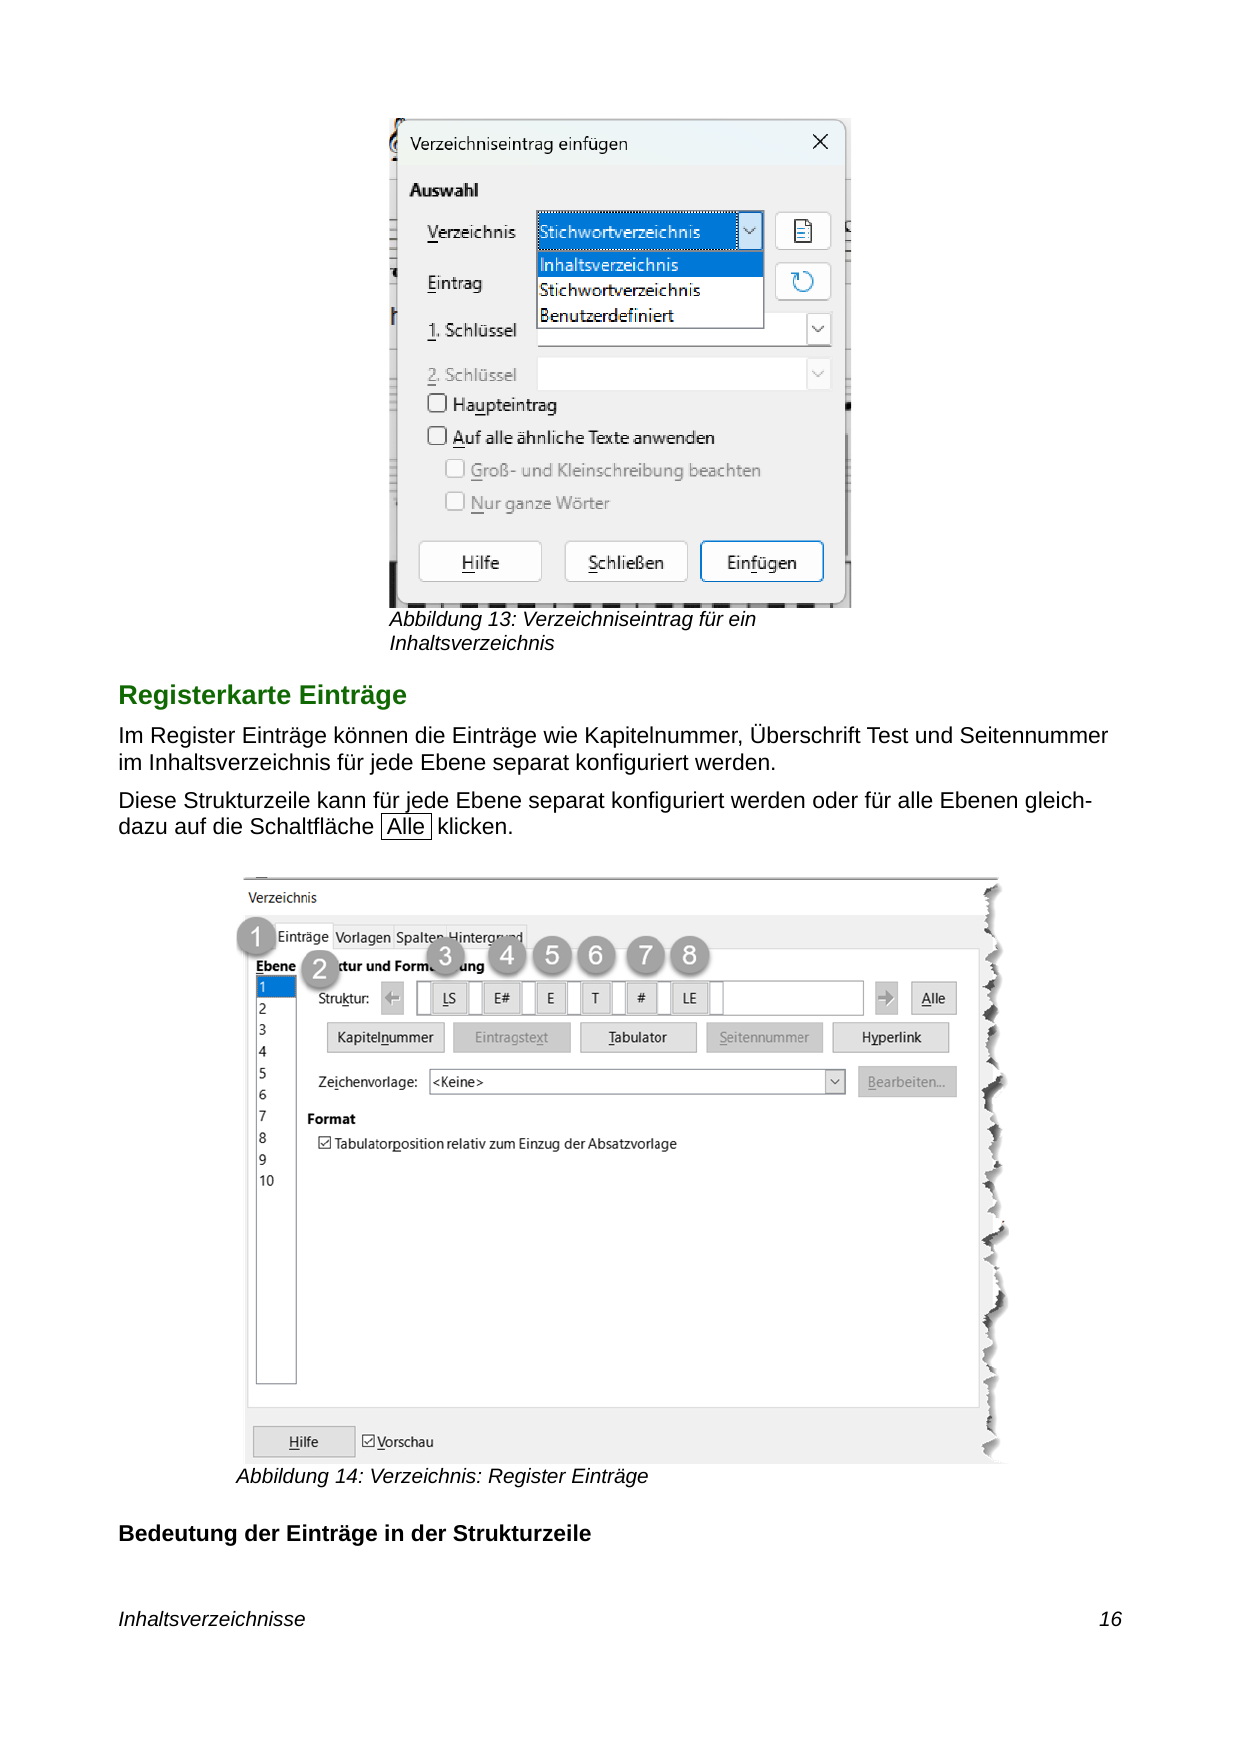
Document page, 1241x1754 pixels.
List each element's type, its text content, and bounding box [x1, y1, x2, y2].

picture [236, 877, 1009, 1464]
text Abbildung 14: Verzeichnis: Register Einträge [236, 1464, 1009, 1488]
text Diese Strukturzeile kann für jede Ebene separat konfiguriert werden oder für alle Ebenen gleich- dazu auf die Schaltfläche Alle klicken. [118, 787, 1122, 839]
text Abbildung 13: Verzeichniseintrag für ein Inhaltsverzeichnis [389, 608, 851, 655]
picture [389, 118, 852, 608]
text Bedeutung der Einträge in der Strukturzeile [118, 1519, 1122, 1546]
text Im Register Einträge können die Einträge wie Kapitelnummer, Überschrift Test und Seitennummer im Inhaltsverzeichnis für jede Ebene separat konfiguriert werden. [118, 722, 1122, 775]
subtitle Registerkarte Einträge [118, 679, 1122, 710]
